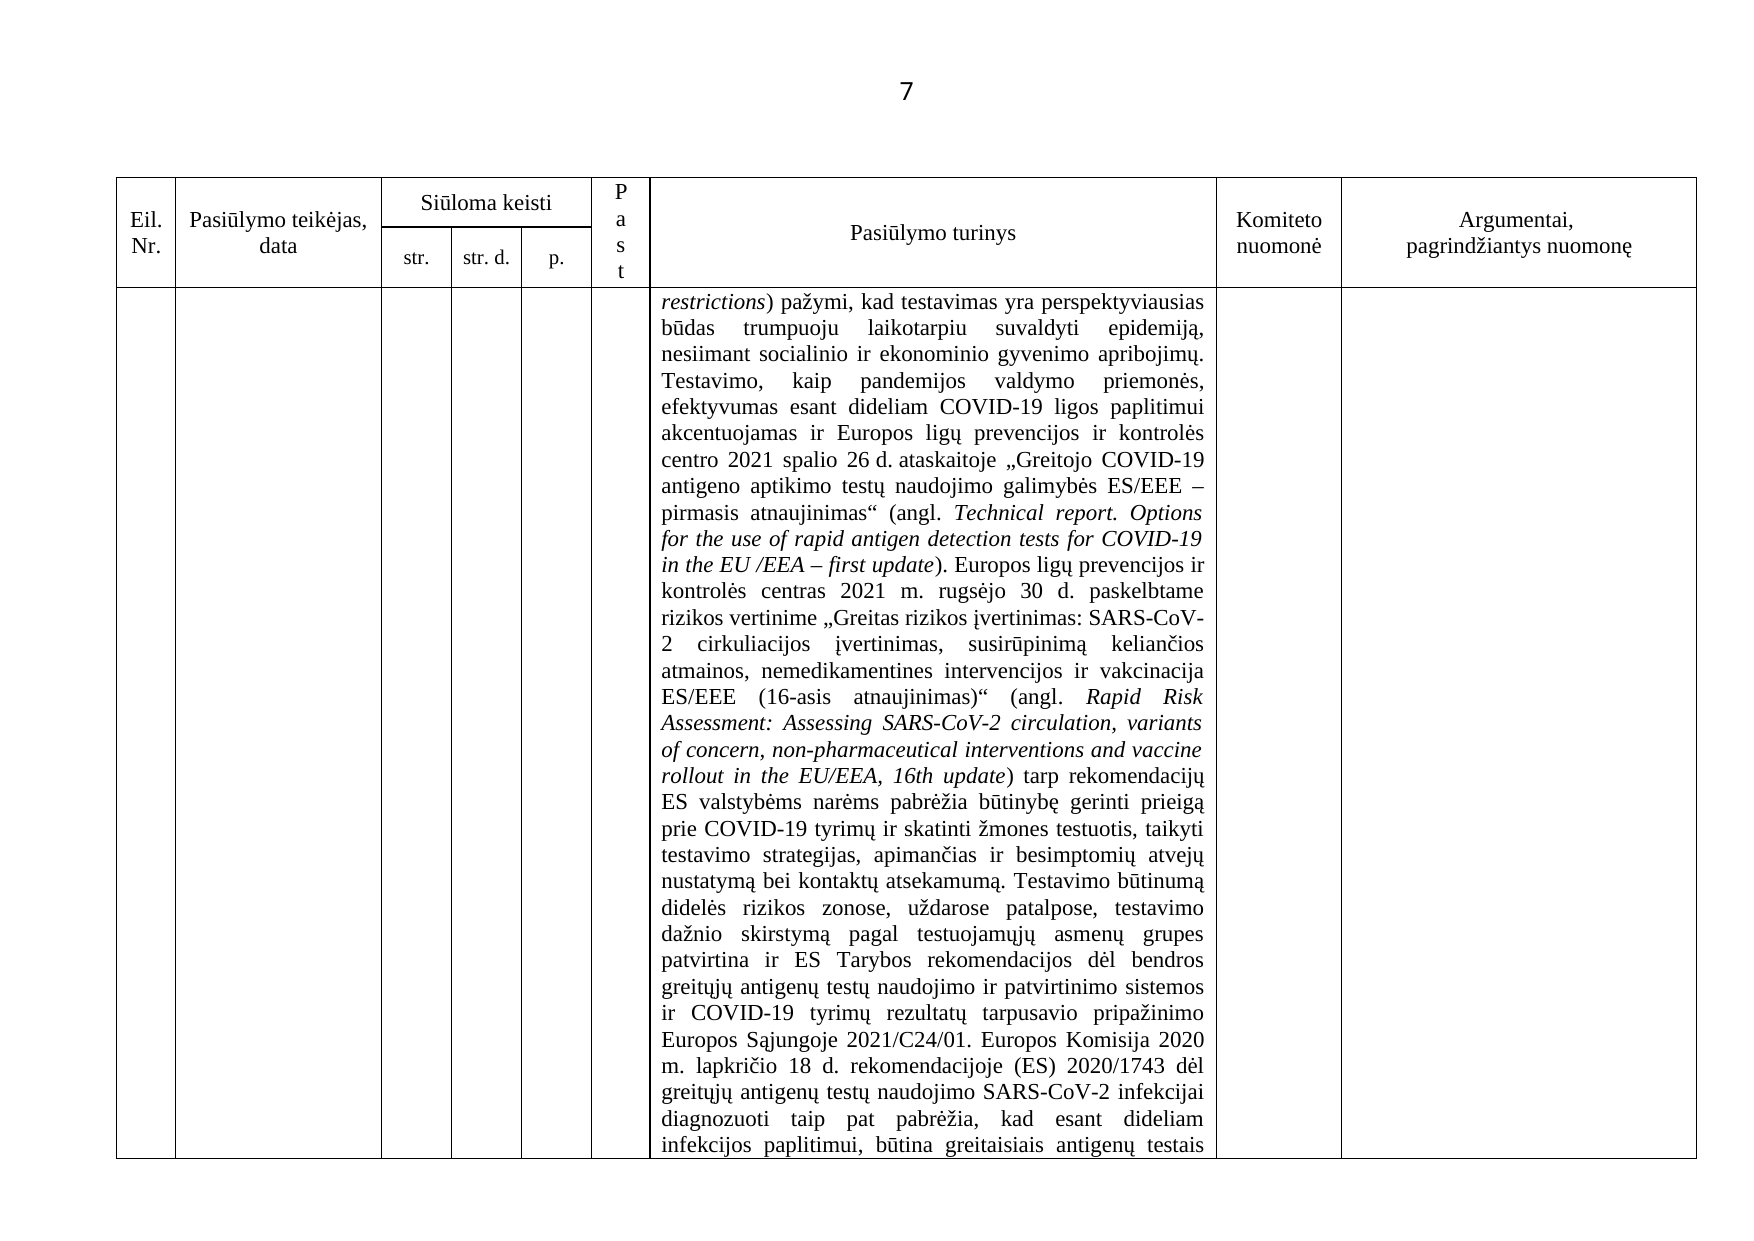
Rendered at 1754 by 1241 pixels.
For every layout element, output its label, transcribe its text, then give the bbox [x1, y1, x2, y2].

table_cell [1217, 288, 1341, 1157]
table_cell restrictions) pažymi, kad testavimas yra perspektyviausias būdas trumpuoju laikotarpiu suvaldyti epidemiją, nesiimant socialinio ir ekonominio gyvenimo apribojimų. Testavimo, kaip pandemijos valdymo priemonės, efektyvumas esant dideliam COVID-19 ligos paplitimui akcentuojamas ir Europos ligų prevencijos ir kontrolės centro 2021 spalio 26 d. ataskaitoje „Greitojo COVID-19 antigeno aptikimo testų naudojimo galimybės ES/EEE – pirmasis atnaujinimas“ (angl. Technical report. Options for the use of rapid antigen detection tests for COVID-19 in the EU /EEA – first update). Europos ligų prevencijos ir kontrolės centras 2021 m. rugsėjo 30 d. paskelbtame rizikos vertinime „Greitas rizikos įvertinimas: SARS-CoV-2 cirkuliacijos įvertinimas, susirūpinimą keliančios atmainos, nemedikamentines intervencijos ir vakcinacija ES/EEE (16-asis atnaujinimas)“ (angl. Rapid Risk Assessment: Assessing SARS-CoV-2 circulation, variants of concern, non-pharmaceutical interventions and vaccine rollout in the EU/EEA, 16th update) tarp rekomendacijų ES valstybėms narėms pabrėžia būtinybę gerinti prieigą prie COVID-19 tyrimų ir skatinti žmones testuotis, taikyti testavimo strategijas, apimančias ir besimptomių atvejų nustatymą bei kontaktų atsekamumą. Testavimo būtinumą didelės rizikos zonose, uždarose patalpose, testavimo dažnio skirstymą pagal testuojamųjų asmenų grupes patvirtina ir ES Tarybos rekomendacijos dėl bendros greitųjų antigenų testų naudojimo ir patvirtinimo sistemos ir COVID-19 tyrimų rezultatų tarpusavio pripažinimo Europos Sąjungoje 2021/C24/01. Europos Komisija 2020 m. lapkričio 18 d. rekomendacijoje (ES) 2020/1743 dėl greitųjų antigenų testų naudojimo SARS-CoV-2 infekcijai diagnozuoti taip pat pabrėžia, kad esant dideliam infekcijos paplitimui, būtina greitaisiais antigenų testais [651, 288, 1216, 1157]
table_cell [592, 288, 649, 1157]
table_cell [1342, 288, 1696, 1157]
table_cell p. [522, 228, 591, 287]
table_header Argumentai, pagrindžiantys nuomonę [1342, 178, 1696, 287]
table_header Pasiūlymo turinys [651, 178, 1216, 287]
table_cell [522, 288, 591, 1157]
table_header Pastabos [592, 178, 649, 287]
table_cell str. [382, 228, 451, 287]
table_header Pasiūlymo teikėjas, data [176, 178, 381, 287]
table_cell str. d. [452, 228, 521, 287]
table_cell [452, 288, 521, 1157]
table_header Siūloma keisti [382, 178, 591, 226]
table_header Komiteto nuomonė [1217, 178, 1341, 287]
table_cell [176, 288, 381, 1157]
table_cell [382, 288, 451, 1157]
table_header Eil. Nr. [117, 178, 175, 287]
table_cell [117, 288, 175, 1157]
